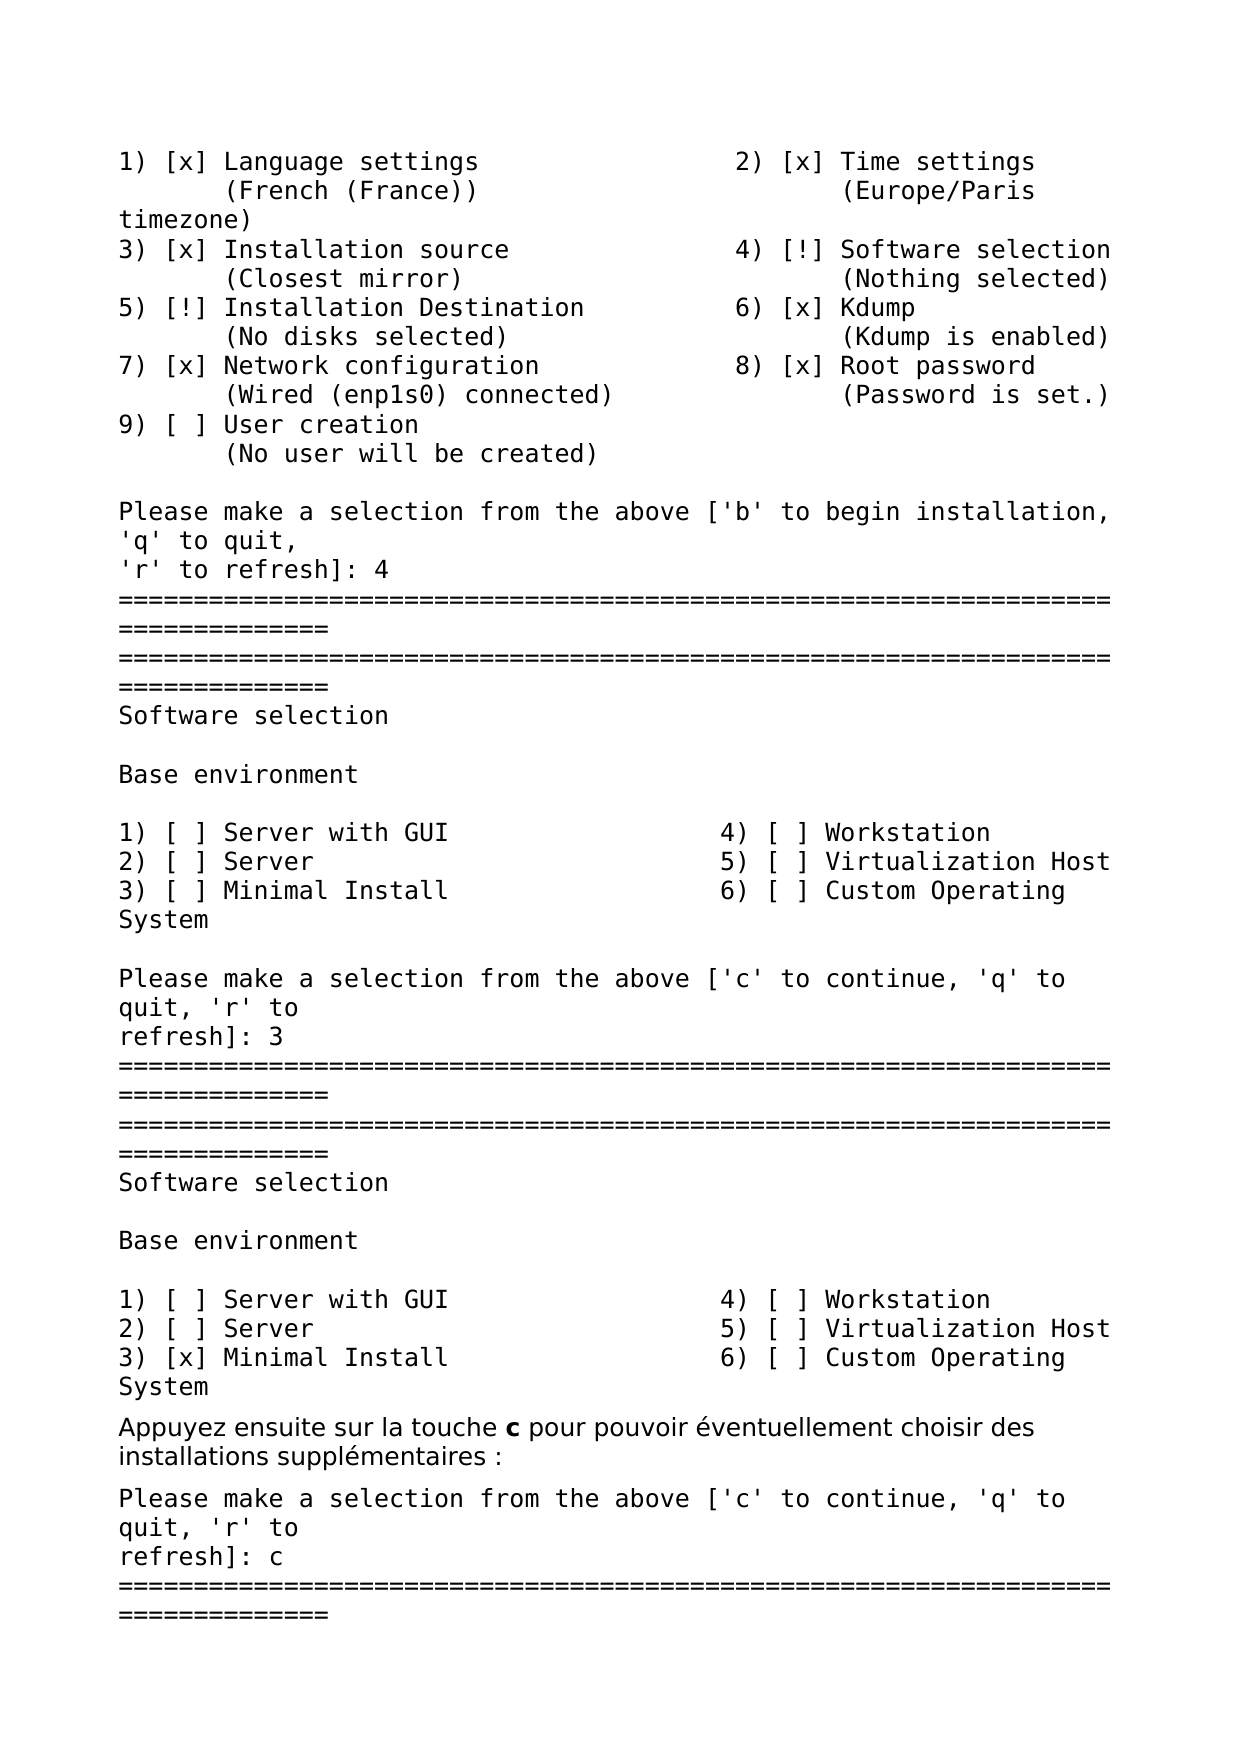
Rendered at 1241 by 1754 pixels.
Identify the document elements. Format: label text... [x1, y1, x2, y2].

text Please make a selection from the above ['c' to continue, 'q' to quit, 'r' to refresh]: c ================================================================================ [118, 1484, 1122, 1630]
text 1) [x] Language settings 2) [x] Time settings (French (France)) (Europe/Paris timezone) 3) [x] Installation source 4) [!] Software selection (Closest mirror) (Nothing selected) 5) [!] Installation Destination 6) [x] Kdump (No disks selected) (Kdump is enabled) 7) [x] Network configuration 8) [x] Root password (Wired (enp1s0) connected) (Password is set.) 9) [ ] User creation (No user will be created) Please make a selection from the above ['b' to begin installation, 'q' to quit, 'r' to refresh]: 4 ================================================================================ ================================================================================ Software selection Base environment 1) [ ] Server with GUI 4) [ ] Workstation 2) [ ] Server 5) [ ] Virtualization Host 3) [ ] Minimal Install 6) [ ] Custom Operating System Please make a selection from the above ['c' to continue, 'q' to quit, 'r' to refresh]: 3 ================================================================================ ================================================================================ Software selection Base environment 1) [ ] Server with GUI 4) [ ] Workstation 2) [ ] Server 5) [ ] Virtualization Host 3) [x] Minimal Install 6) [ ] Custom Operating System [118, 118, 1122, 1401]
text Appuyez ensuite sur la touche c pour pouvoir éventuellement choisir des installations supplémentaires : [118, 1413, 1122, 1472]
